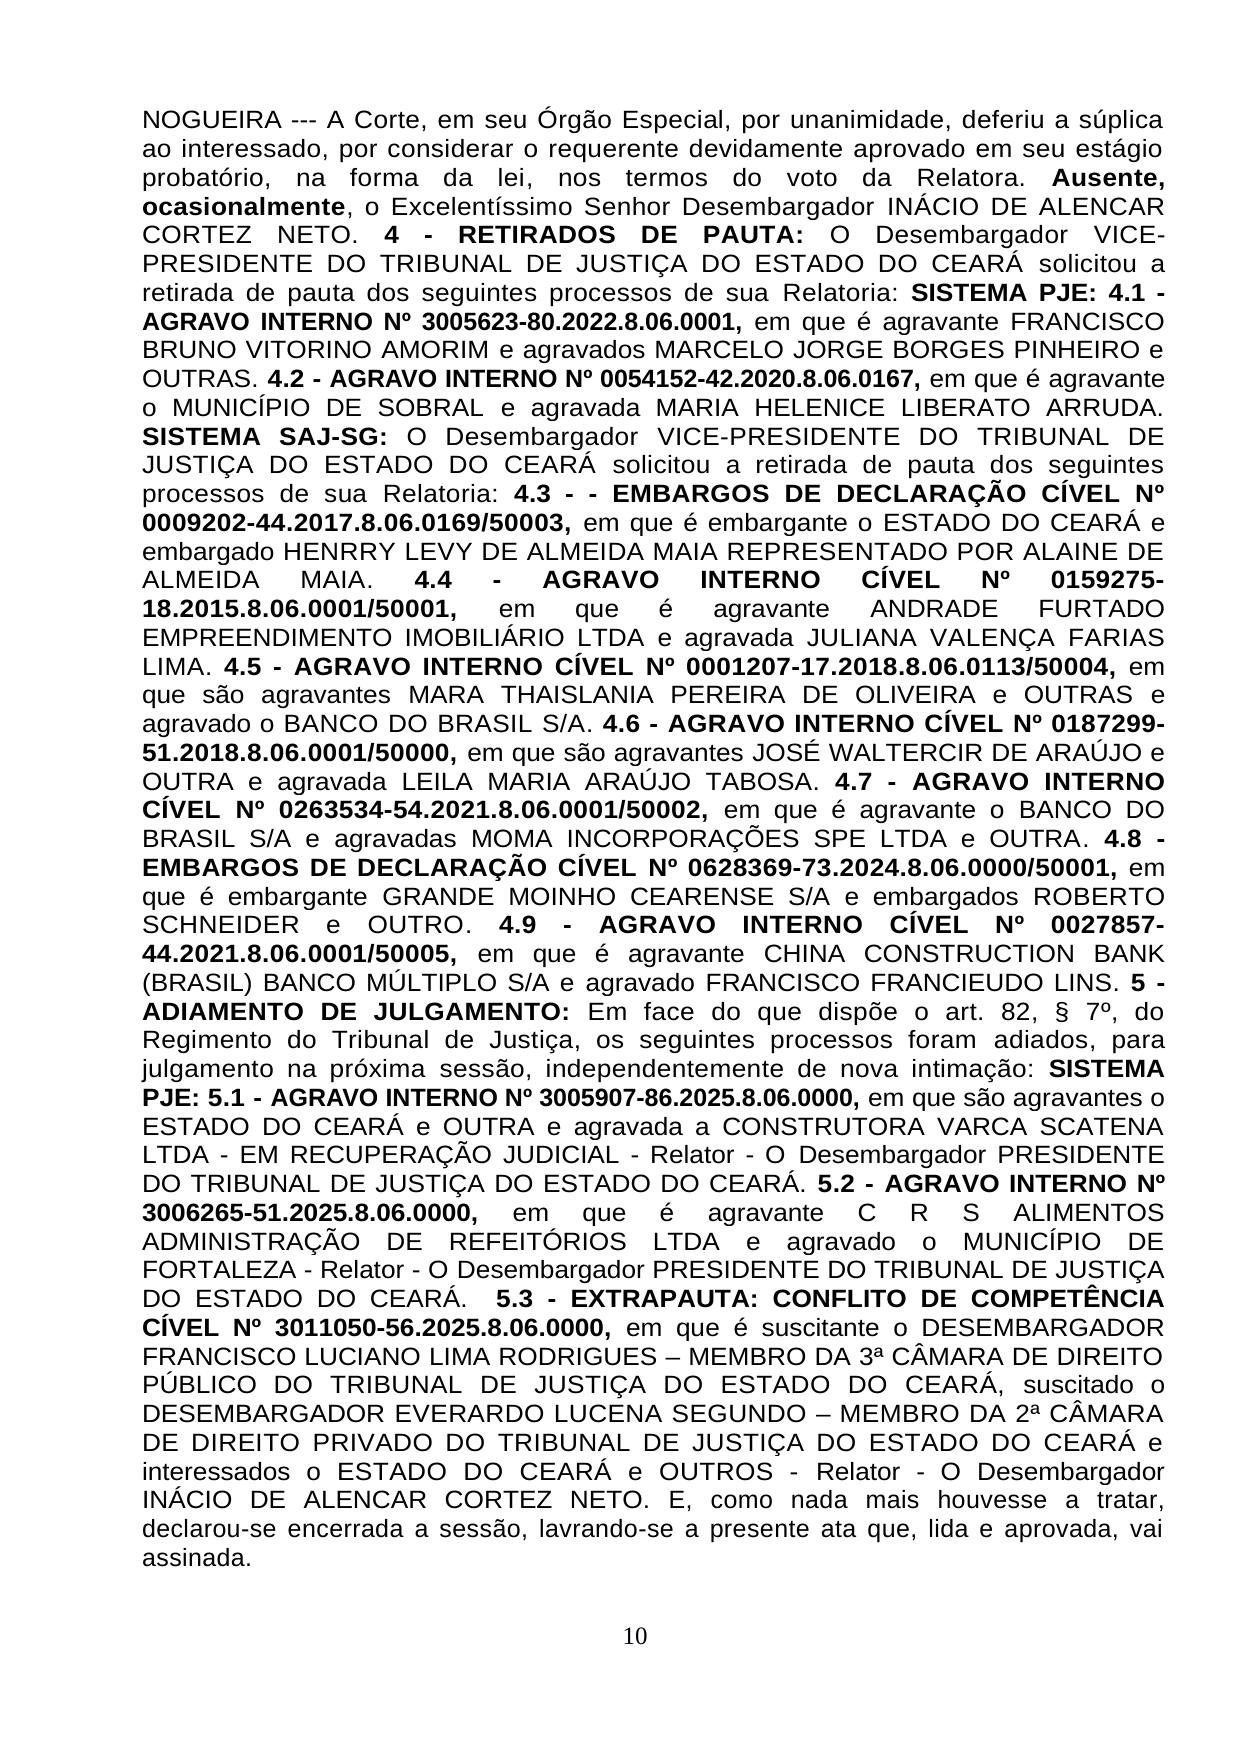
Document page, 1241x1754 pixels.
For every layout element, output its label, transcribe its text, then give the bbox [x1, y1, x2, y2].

text NOGUEIRA --- A Corte, em seu Órgão Especial, por unanimidade, deferiu a súplica ao interessado, por considerar o requerente devidamente aprovado em seu estágio probatório, na forma da lei, nos termos do voto da Relatora. Ausente, ocasionalmente, o Excelentíssimo Senhor Desembargador INÁCIO DE ALENCAR CORTEZ NETO. 4 - RETIRADOS DE PAUTA: O Desembargador VICE-PRESIDENTE DO TRIBUNAL DE JUSTIÇA DO ESTADO DO CEARÁ solicitou a retirada de pauta dos seguintes processos de sua Relatoria: SISTEMA PJE: 4.1 - AGRAVO INTERNO Nº 3005623-80.2022.8.06.0001, em que é agravante FRANCISCO BRUNO VITORINO AMORIM e agravados MARCELO JORGE BORGES PINHEIRO e OUTRAS. 4.2 - AGRAVO INTERNO Nº 0054152-42.2020.8.06.0167, em que é agravante o MUNICÍPIO DE SOBRAL e agravada MARIA HELENICE LIBERATO ARRUDA. SISTEMA SAJ-SG: O Desembargador VICE-PRESIDENTE DO TRIBUNAL DE JUSTIÇA DO ESTADO DO CEARÁ solicitou a retirada de pauta dos seguintes processos de sua Relatoria: 4.3 - - EMBARGOS DE DECLARAÇÃO CÍVEL Nº 0009202-44.2017.8.06.0169/50003, em que é embargante o ESTADO DO CEARÁ e embargado HENRRY LEVY DE ALMEIDA MAIA REPRESENTADO POR ALAINE DE ALMEIDA MAIA. 4.4 - AGRAVO INTERNO CÍVEL Nº 0159275-18.2015.8.06.0001/50001, em que é agravante ANDRADE FURTADO EMPREENDIMENTO IMOBILIÁRIO LTDA e agravada JULIANA VALENÇA FARIAS LIMA. 4.5 - AGRAVO INTERNO CÍVEL Nº 0001207-17.2018.8.06.0113/50004, em que são agravantes MARA THAISLANIA PEREIRA DE OLIVEIRA e OUTRAS e agravado o BANCO DO BRASIL S/A. 4.6 - AGRAVO INTERNO CÍVEL Nº 0187299-51.2018.8.06.0001/50000, em que são agravantes JOSÉ WALTERCIR DE ARAÚJO e OUTRA e agravada LEILA MARIA ARAÚJO TABOSA. 4.7 - AGRAVO INTERNO CÍVEL Nº 0263534-54.2021.8.06.0001/50002, em que é agravante o BANCO DO BRASIL S/A e agravadas MOMA INCORPORAÇÕES SPE LTDA e OUTRA. 4.8 - EMBARGOS DE DECLARAÇÃO CÍVEL Nº 0628369-73.2024.8.06.0000/50001, em que é embargante GRANDE MOINHO CEARENSE S/A e embargados ROBERTO SCHNEIDER e OUTRO. 4.9 - AGRAVO INTERNO CÍVEL Nº 0027857-44.2021.8.06.0001/50005, em que é agravante CHINA CONSTRUCTION BANK (BRASIL) BANCO MÚLTIPLO S/A e agravado FRANCISCO FRANCIEUDO LINS. 5 - ADIAMENTO DE JULGAMENTO: Em face do que dispõe o art. 82, § 7º, do Regimento do Tribunal de Justiça, os seguintes processos foram adiados, para julgamento na próxima sessão, independentemente de nova intimação: SISTEMA PJE: 5.1 - AGRAVO INTERNO Nº 3005907-86.2025.8.06.0000, em que são agravantes o ESTADO DO CEARÁ e OUTRA e agravada a CONSTRUTORA VARCA SCATENA LTDA - EM RECUPERAÇÃO JUDICIAL - Relator - O Desembargador PRESIDENTE DO TRIBUNAL DE JUSTIÇA DO ESTADO DO CEARÁ. 5.2 - AGRAVO INTERNO Nº 3006265-51.2025.8.06.0000, em que é agravante C R S ALIMENTOS ADMINISTRAÇÃO DE REFEITÓRIOS LTDA e agravado o MUNICÍPIO DE FORTALEZA - Relator - O Desembargador PRESIDENTE DO TRIBUNAL DE JUSTIÇA DO ESTADO DO CEARÁ. 5.3 - EXTRAPAUTA: CONFLITO DE COMPETÊNCIA CÍVEL Nº 3011050-56.2025.8.06.0000, em que é suscitante o DESEMBARGADOR FRANCISCO LUCIANO LIMA RODRIGUES – MEMBRO DA 3ª CÂMARA DE DIREITO PÚBLICO DO TRIBUNAL DE JUSTIÇA DO ESTADO DO CEARÁ, suscitado o DESEMBARGADOR EVERARDO LUCENA SEGUNDO – MEMBRO DA 2ª CÂMARA DE DIREITO PRIVADO DO TRIBUNAL DE JUSTIÇA DO ESTADO DO CEARÁ e interessados o ESTADO DO CEARÁ e OUTROS - Relator - O Desembargador INÁCIO DE ALENCAR CORTEZ NETO. E, como nada mais houvesse a tratar, declarou-se encerrada a sessão, lavrando-se a presente ata que, lida e aprovada, vai assinada. [142, 105, 1165, 1571]
